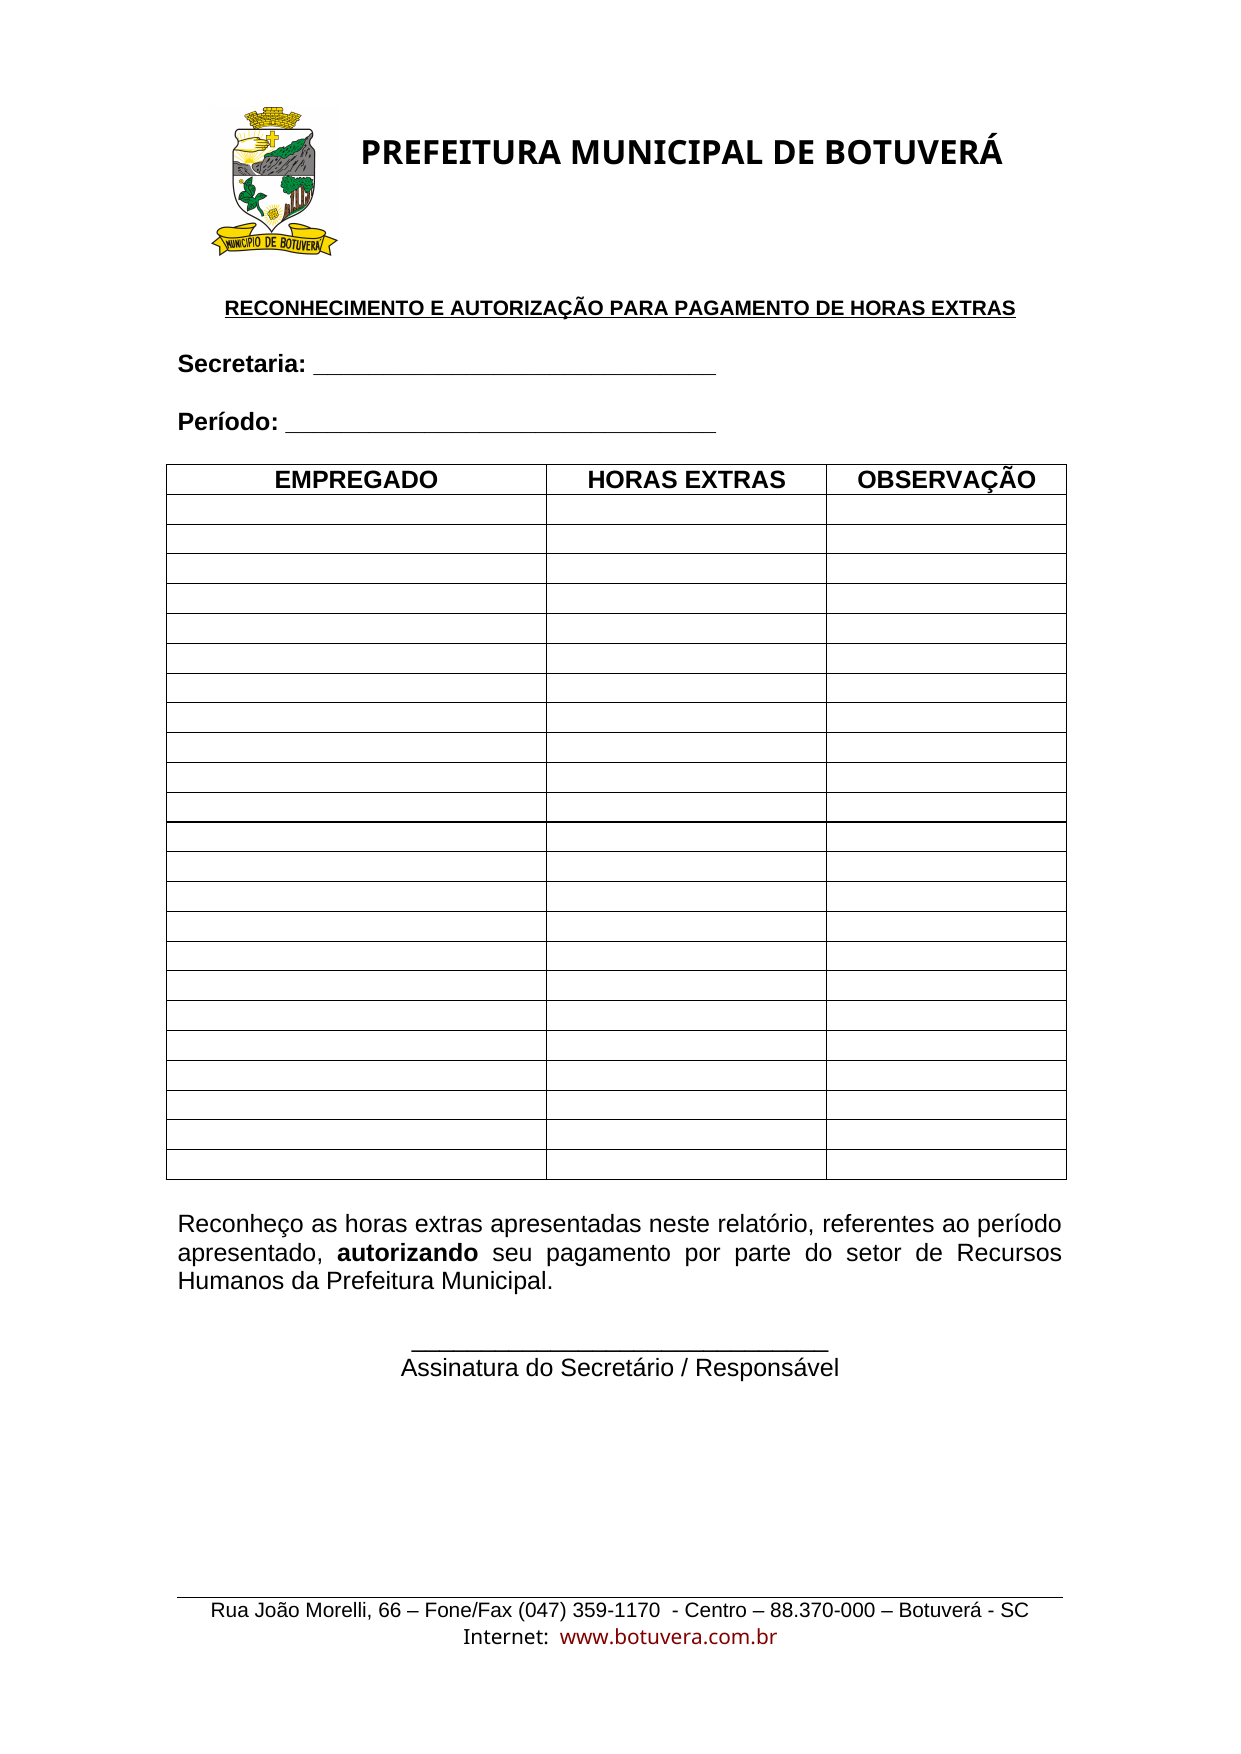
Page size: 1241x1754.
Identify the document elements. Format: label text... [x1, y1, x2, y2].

table_cell [827, 614, 1066, 643]
table_cell [547, 584, 826, 613]
table_cell [167, 554, 546, 583]
table_cell [827, 495, 1066, 523]
table_cell [167, 971, 546, 1000]
table_cell [827, 1091, 1066, 1119]
table_cell [827, 942, 1066, 970]
table_cell [827, 703, 1066, 732]
table_cell [827, 584, 1066, 613]
table_cell [167, 942, 546, 970]
table_cell [827, 525, 1066, 553]
table_cell [167, 1031, 546, 1060]
table_cell [827, 763, 1066, 792]
picture [210, 106, 339, 257]
table_cell [547, 1091, 826, 1119]
table_cell [547, 852, 826, 881]
table_cell [827, 1120, 1066, 1149]
table_cell [827, 733, 1066, 762]
table_cell [827, 823, 1066, 851]
table_cell [167, 1091, 546, 1119]
table_cell [827, 971, 1066, 1000]
table_cell [547, 942, 826, 970]
text Reconheço as horas extras apresentadas neste relatório, referentes ao período apresentado, autorizando seu pagamento por parte do setor de Recursos Humanos da Prefeitura Municipal. [177, 1209, 1063, 1295]
text Secretaria: _____________________________ [177, 349, 1063, 378]
table_cell [547, 1120, 826, 1149]
table_cell [547, 674, 826, 702]
table_cell [827, 1061, 1066, 1089]
table_cell [547, 1150, 826, 1179]
text Período: _______________________________ [177, 406, 1063, 435]
table_cell [167, 793, 546, 821]
table_cell [547, 882, 826, 911]
table_cell [547, 912, 826, 941]
table_cell [167, 852, 546, 881]
table_cell [547, 971, 826, 1000]
table_cell [547, 495, 826, 523]
table_cell [167, 674, 546, 702]
table_cell [167, 703, 546, 732]
text RECONHECIMENTO E AUTORIZAÇÃO PARA PAGAMENTO DE HORAS EXTRAS [177, 296, 1063, 320]
table_cell [167, 644, 546, 672]
table_cell [547, 644, 826, 672]
table_cell [827, 1031, 1066, 1060]
table_cell [827, 554, 1066, 583]
table_cell [827, 912, 1066, 941]
table_cell [167, 733, 546, 762]
table_cell [167, 1001, 546, 1030]
table_cell [167, 495, 546, 523]
table_cell [827, 852, 1066, 881]
table_cell [827, 674, 1066, 702]
text ______________________________ [177, 1324, 1063, 1352]
table_cell [167, 1120, 546, 1149]
table_cell [547, 793, 826, 821]
table_header OBSERVAÇÃO [827, 465, 1066, 494]
table_cell [827, 1150, 1066, 1179]
table_cell [827, 793, 1066, 821]
table_cell [167, 1061, 546, 1089]
table_cell [167, 525, 546, 553]
table_cell [547, 763, 826, 792]
table_cell [547, 703, 826, 732]
table_cell [827, 644, 1066, 672]
table_cell [547, 525, 826, 553]
table_cell [547, 554, 826, 583]
table_cell [547, 823, 826, 851]
table_cell [167, 1150, 546, 1179]
table_cell [167, 614, 546, 643]
table_header EMPREGADO [167, 465, 546, 494]
table_header HORAS EXTRAS [547, 465, 826, 494]
table_cell [167, 823, 546, 851]
table_cell [547, 1061, 826, 1089]
table_cell [547, 733, 826, 762]
table_cell [547, 1001, 826, 1030]
table_cell [547, 1031, 826, 1060]
table_cell [827, 882, 1066, 911]
table_cell [547, 614, 826, 643]
text Assinatura do Secretário / Responsável [177, 1352, 1063, 1381]
table_cell [167, 912, 546, 941]
table_cell [827, 1001, 1066, 1030]
table_cell [167, 763, 546, 792]
table_cell [167, 584, 546, 613]
table_cell [167, 882, 546, 911]
